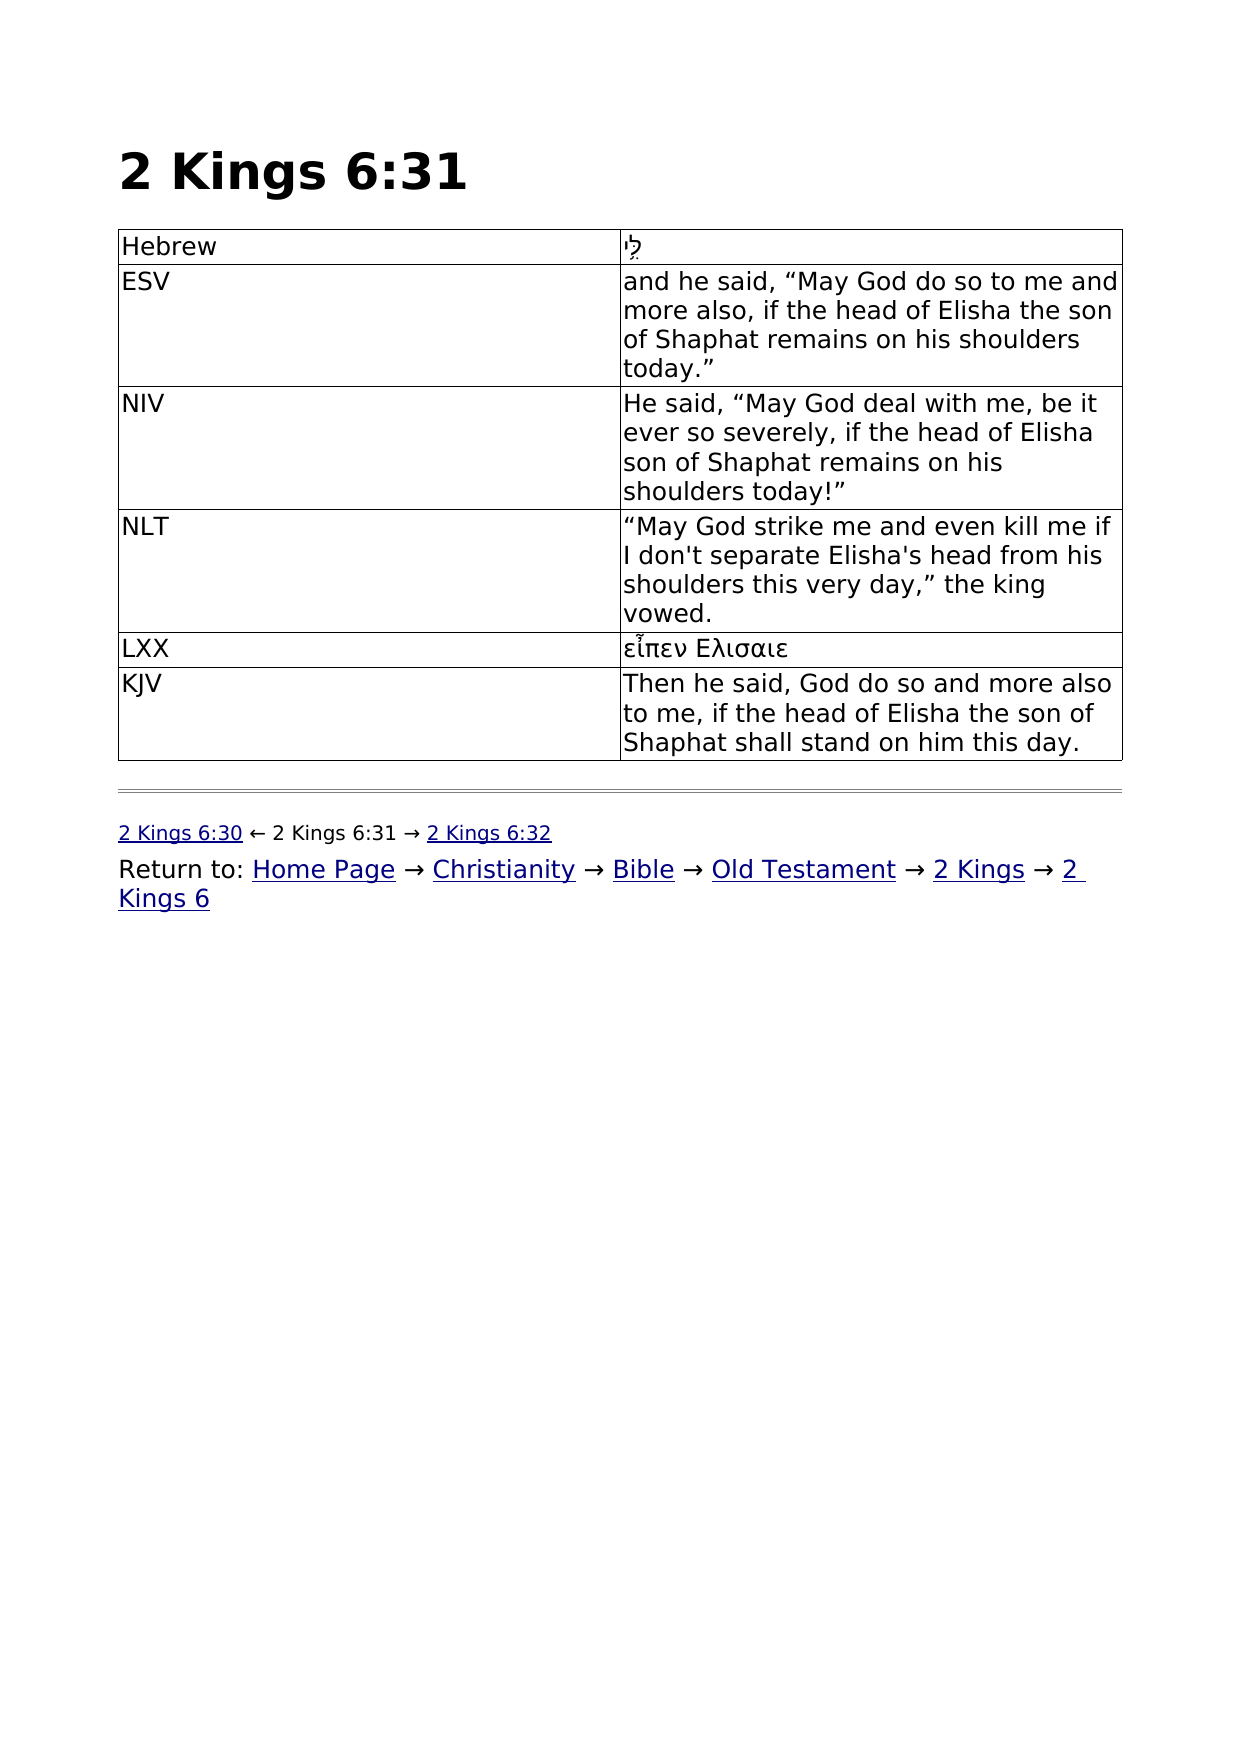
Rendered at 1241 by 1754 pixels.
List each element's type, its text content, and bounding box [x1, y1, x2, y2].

text Return to: Home Page → Christianity → Bible → Old Testament → 2 Kings → 2 Kings 6 [118, 855, 1122, 914]
table_cell Then he said, God do so and more also to me, if the head of Elisha the son of Shaphat shall stand on him this day. [621, 668, 1122, 760]
table_cell He said, “May God deal with me, be it ever so severely, if the head of Elisha son of Shaphat remains on his shoulders today!” [621, 387, 1122, 509]
table_header לִּ֥י [621, 230, 1122, 264]
table_cell LXX [119, 633, 620, 667]
table_cell NIV [119, 387, 620, 509]
table_header Hebrew [119, 230, 620, 264]
table_cell NLT [119, 510, 620, 632]
subtitle 2 Kings 6:31 [118, 143, 1122, 201]
table_cell and he said, “May God do so to me and more also, if the head of Elisha the son of Shaphat remains on his shoulders today.” [621, 265, 1122, 386]
table_cell KJV [119, 668, 620, 760]
text 2 Kings 6:30 ← 2 Kings 6:31 → 2 Kings 6:32 [118, 821, 1122, 855]
table_cell ESV [119, 265, 620, 386]
table_cell εἶπεν Ελισαιε [621, 633, 1122, 667]
table_cell “May God strike me and even kill me if I don't separate Elisha's head from his shoulders this very day,” the king vowed. [621, 510, 1122, 632]
